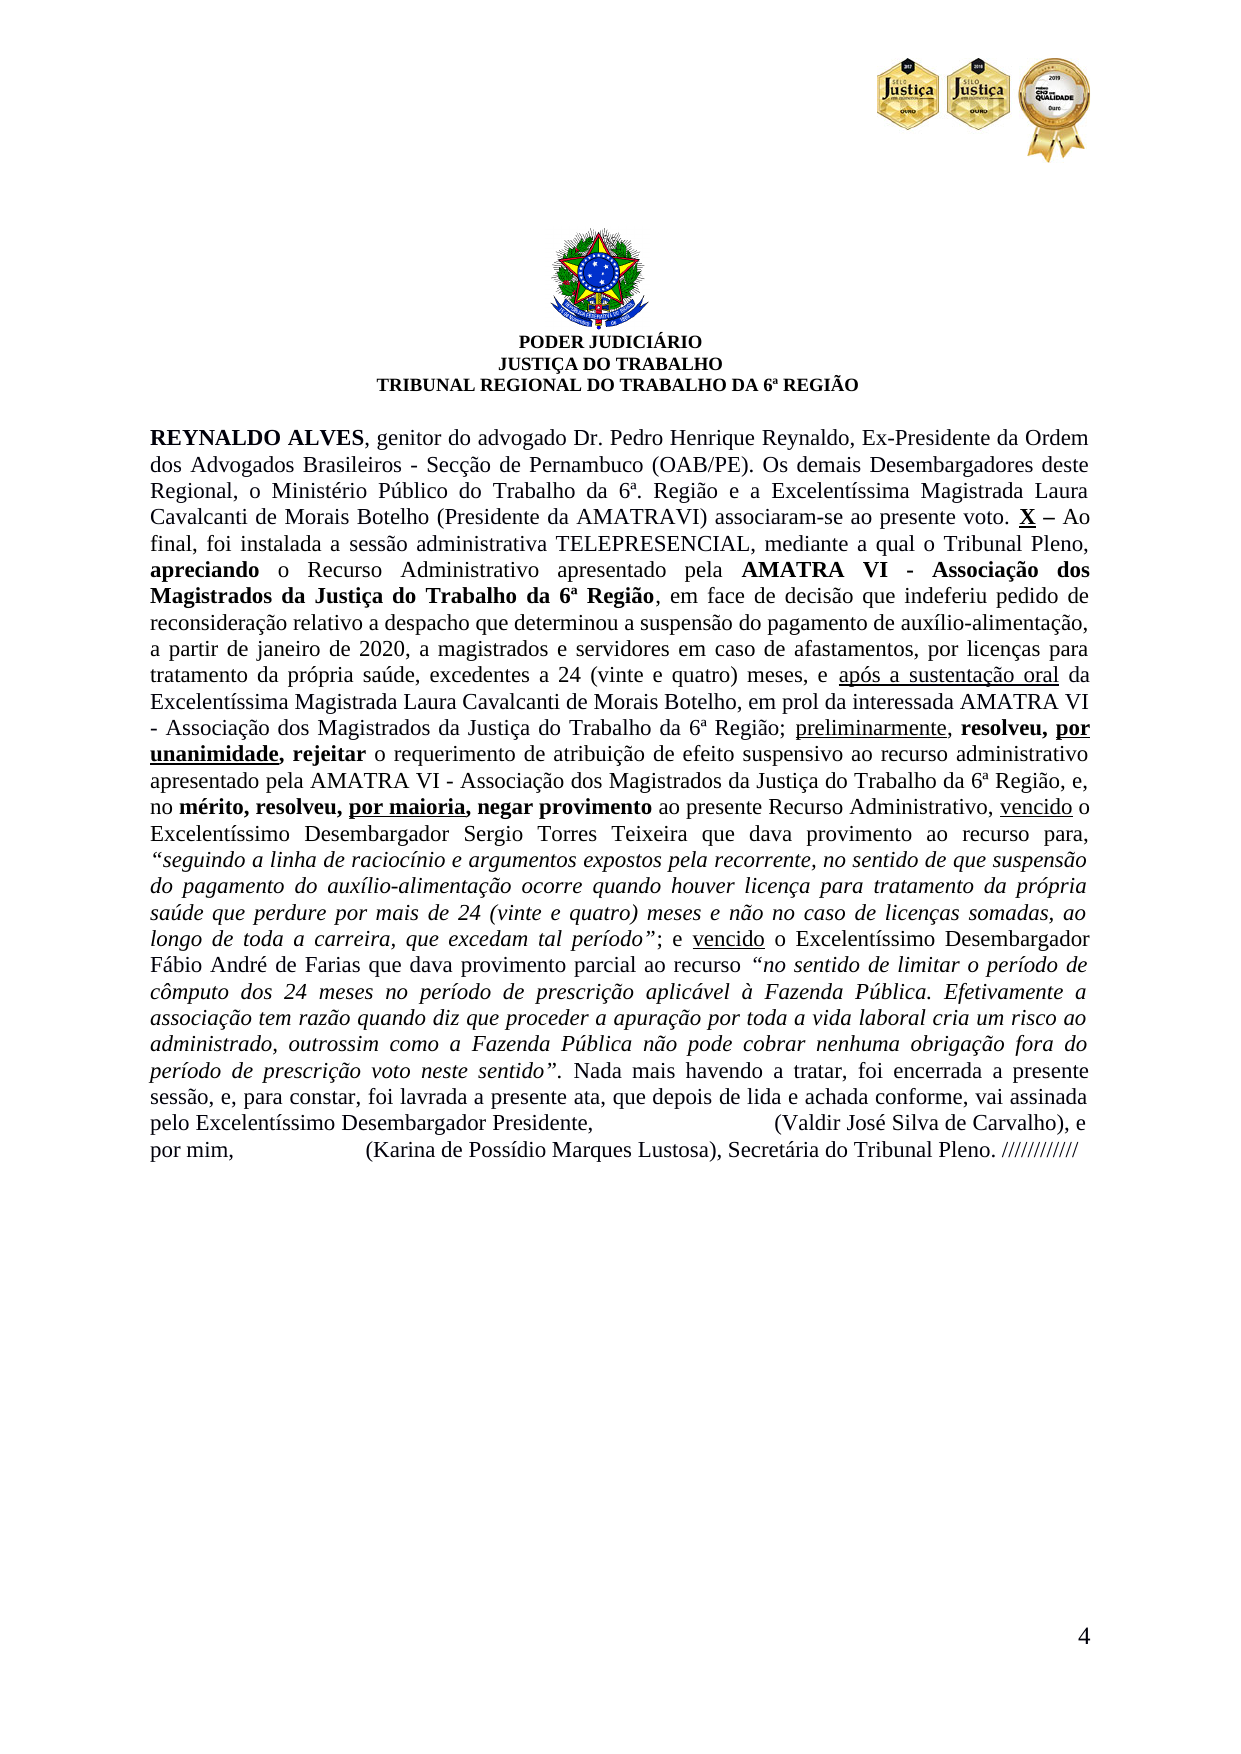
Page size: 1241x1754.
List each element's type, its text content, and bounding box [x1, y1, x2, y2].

text REYNALDO ALVES, genitor do advogado Dr. Pedro Henrique Reynaldo, Ex-Presidente da Ordem dos Advogados Brasileiros - Secção de Pernambuco (OAB/PE). Os demais Desembargadores deste Regional, o Ministério Público do Trabalho da 6ª. Região e a Excelentíssima Magistrada Laura Cavalcanti de Morais Botelho (Presidente da AMATRAVI) associaram-se ao presente voto. X – Ao final, foi instalada a sessão administrativa TELEPRESENCIAL, mediante a qual o Tribunal Pleno, apreciando o Recurso Administrativo apresentado pela AMATRA VI - Associação dos Magistrados da Justiça do Trabalho da 6ª Região, em face de decisão que indeferiu pedido de reconsideração relativo a despacho que determinou a suspensão do pagamento de auxílio-alimentação, a partir de janeiro de 2020, a magistrados e servidores em caso de afastamentos, por licenças para tratamento da própria saúde, excedentes a 24 (vinte e quatro) meses, e após a sustentação oral da Excelentíssima Magistrada Laura Cavalcanti de Morais Botelho, em prol da interessada AMATRA VI - Associação dos Magistrados da Justiça do Trabalho da 6ª Região; preliminarmente, resolveu, por unanimidade, rejeitar o requerimento de atribuição de efeito suspensivo ao recurso administrativo apresentado pela AMATRA VI - Associação dos Magistrados da Justiça do Trabalho da 6ª Região, e, no mérito, resolveu, por maioria, negar provimento ao presente Recurso Administrativo, vencido o Excelentíssimo Desembargador Sergio Torres Teixeira que dava provimento ao recurso para, “seguindo a linha de raciocínio e argumentos expostos pela recorrente, no sentido de que suspensão do pagamento do auxílio-alimentação ocorre quando houver licença para tratamento da própria saúde que perdure por mais de 24 (vinte e quatro) meses e não no caso de licenças somadas, ao longo de toda a carreira, que excedam tal período”; e vencido o Excelentíssimo Desembargador Fábio André de Farias que dava provimento parcial ao recurso “no sentido de limitar o período de cômputo dos 24 meses no período de prescrição aplicável à Fazenda Pública. Efetivamente a associação tem razão quando diz que proceder a apuração por toda a vida laboral cria um risco ao administrado, outrossim como a Fazenda Pública não pode cobrar nenhuma obrigação fora do período de prescrição voto neste sentido”. Nada mais havendo a tratar, foi encerrada a presente sessão, e, para constar, foi lavrada a presente ata, que depois de lida e achada conforme, vai assinada pelo Excelentíssimo Desembargador Presidente, (Valdir José Silva de Carvalho), e por mim, (Karina de Possídio Marques Lustosa), Secretária do Tribunal Pleno. //////////// [150, 424, 1090, 1162]
